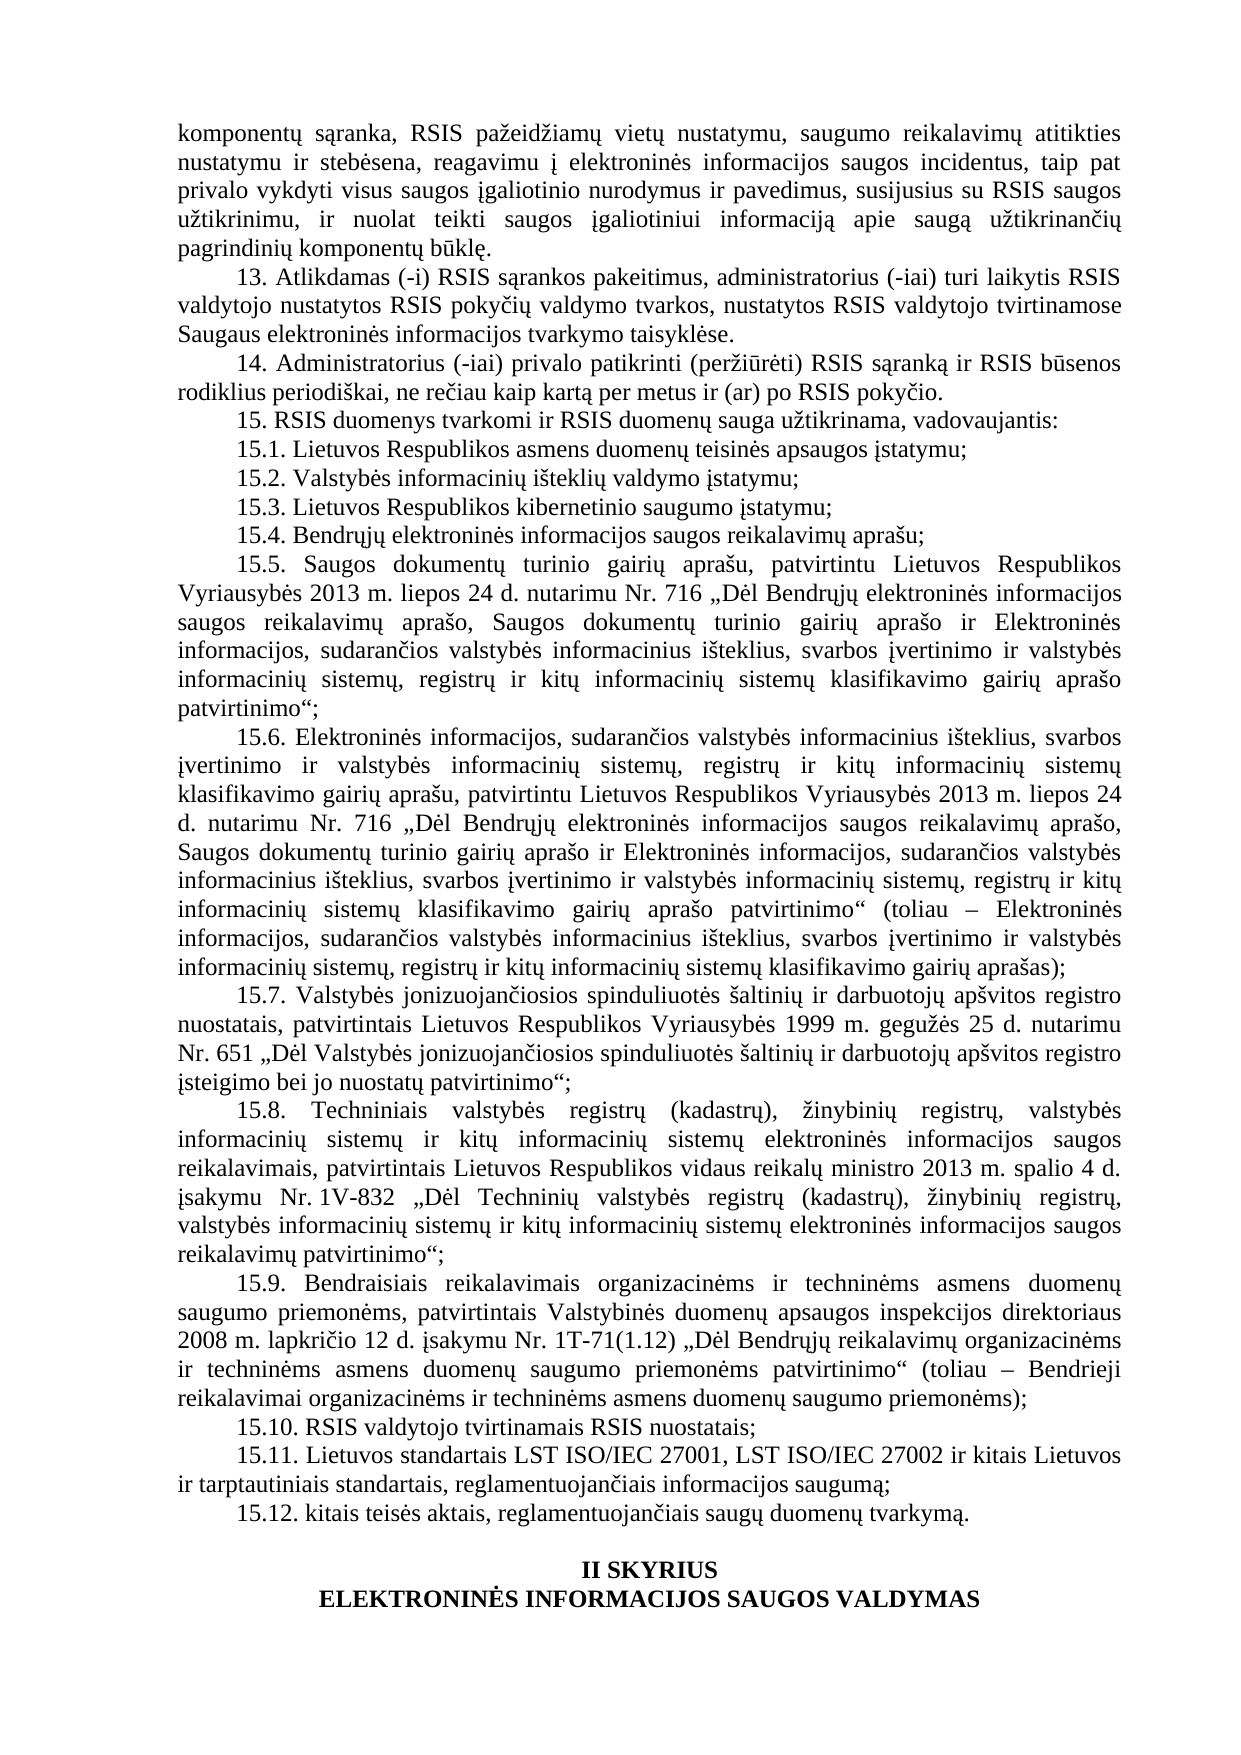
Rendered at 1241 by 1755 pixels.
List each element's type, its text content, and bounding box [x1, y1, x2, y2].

text 15.5. Saugos dokumentų turinio gairių aprašu, patvirtintu Lietuvos Respublikos Vyriausybės 2013 m. liepos 24 d. nutarimu Nr. 716 „Dėl Bendrųjų elektroninės informacijos saugos reikalavimų aprašo, Saugos dokumentų turinio gairių aprašo ir Elektroninės informacijos, sudarančios valstybės informacinius išteklius, svarbos įvertinimo ir valstybės informacinių sistemų, registrų ir kitų informacinių sistemų klasifikavimo gairių aprašo patvirtinimo“; [177, 549, 1122, 722]
text 15.10. RSIS valdytojo tvirtinamais RSIS nuostatais; [177, 1412, 1122, 1441]
text komponentų sąranka, RSIS pažeidžiamų vietų nustatymu, saugumo reikalavimų atitikties nustatymu ir stebėsena, reagavimu į elektroninės informacijos saugos incidentus, taip pat privalo vykdyti visus saugos įgaliotinio nurodymus ir pavedimus, susijusius su RSIS saugos užtikrinimu, ir nuolat teikti saugos įgaliotiniui informaciją apie saugą užtikrinančių pagrindinių komponentų būklę. [177, 118, 1122, 262]
text 15. RSIS duomenys tvarkomi ir RSIS duomenų sauga užtikrinama, vadovaujantis: [177, 406, 1122, 434]
text 15.3. Lietuvos Respublikos kibernetinio saugumo įstatymu; [177, 492, 1122, 521]
text 15.1. Lietuvos Respublikos asmens duomenų teisinės apsaugos įstatymu; [177, 434, 1122, 463]
text 15.8. Techniniais valstybės registrų (kadastrų), žinybinių registrų, valstybės informacinių sistemų ir kitų informacinių sistemų elektroninės informacijos saugos reikalavimais, patvirtintais Lietuvos Respublikos vidaus reikalų ministro 2013 m. spalio 4 d. įsakymu Nr. 1V-832 „Dėl Techninių valstybės registrų (kadastrų), žinybinių registrų, valstybės informacinių sistemų ir kitų informacinių sistemų elektroninės informacijos saugos reikalavimų patvirtinimo“; [177, 1096, 1122, 1268]
text 15.11. Lietuvos standartais LST ISO/IEC 27001, LST ISO/IEC 27002 ir kitais Lietuvos ir tarptautiniais standartais, reglamentuojančiais informacijos saugumą; [177, 1441, 1122, 1498]
text 15.7. Valstybės jonizuojančiosios spinduliuotės šaltinių ir darbuotojų apšvitos registro nuostatais, patvirtintais Lietuvos Respublikos Vyriausybės 1999 m. gegužės 25 d. nutarimu Nr. 651 „Dėl Valstybės jonizuojančiosios spinduliuotės šaltinių ir darbuotojų apšvitos registro įsteigimo bei jo nuostatų patvirtinimo“; [177, 981, 1122, 1096]
text ELEKTRONINĖS INFORMACIJOS SAUGOS VALDYMAS [177, 1584, 1122, 1613]
text 14. Administratorius (-iai) privalo patikrinti (peržiūrėti) RSIS sąranką ir RSIS būsenos rodiklius periodiškai, ne rečiau kaip kartą per metus ir (ar) po RSIS pokyčio. [177, 348, 1122, 406]
text 15.6. Elektroninės informacijos, sudarančios valstybės informacinius išteklius, svarbos įvertinimo ir valstybės informacinių sistemų, registrų ir kitų informacinių sistemų klasifikavimo gairių aprašu, patvirtintu Lietuvos Respublikos Vyriausybės 2013 m. liepos 24 d. nutarimu Nr. 716 „Dėl Bendrųjų elektroninės informacijos saugos reikalavimų aprašo, Saugos dokumentų turinio gairių aprašo ir Elektroninės informacijos, sudarančios valstybės informacinius išteklius, svarbos įvertinimo ir valstybės informacinių sistemų, registrų ir kitų informacinių sistemų klasifikavimo gairių aprašo patvirtinimo“ (toliau – Elektroninės informacijos, sudarančios valstybės informacinius išteklius, svarbos įvertinimo ir valstybės informacinių sistemų, registrų ir kitų informacinių sistemų klasifikavimo gairių aprašas); [177, 722, 1122, 981]
text 15.9. Bendraisiais reikalavimais organizacinėms ir techninėms asmens duomenų saugumo priemonėms, patvirtintais Valstybinės duomenų apsaugos inspekcijos direktoriaus 2008 m. lapkričio 12 d. įsakymu Nr. 1T-71(1.12) „Dėl Bendrųjų reikalavimų organizacinėms ir techninėms asmens duomenų saugumo priemonėms patvirtinimo“ (toliau – Bendrieji reikalavimai organizacinėms ir techninėms asmens duomenų saugumo priemonėms); [177, 1268, 1122, 1412]
text 13. Atlikdamas (-i) RSIS sąrankos pakeitimus, administratorius (-iai) turi laikytis RSIS valdytojo nustatytos RSIS pokyčių valdymo tvarkos, nustatytos RSIS valdytojo tvirtinamose Saugaus elektroninės informacijos tvarkymo taisyklėse. [177, 262, 1122, 348]
text 15.4. Bendrųjų elektroninės informacijos saugos reikalavimų aprašu; [177, 521, 1122, 549]
text 15.12. kitais teisės aktais, reglamentuojančiais saugų duomenų tvarkymą. [177, 1498, 1122, 1527]
text II skyrius [177, 1556, 1122, 1584]
text 15.2. Valstybės informacinių išteklių valdymo įstatymu; [177, 463, 1122, 492]
